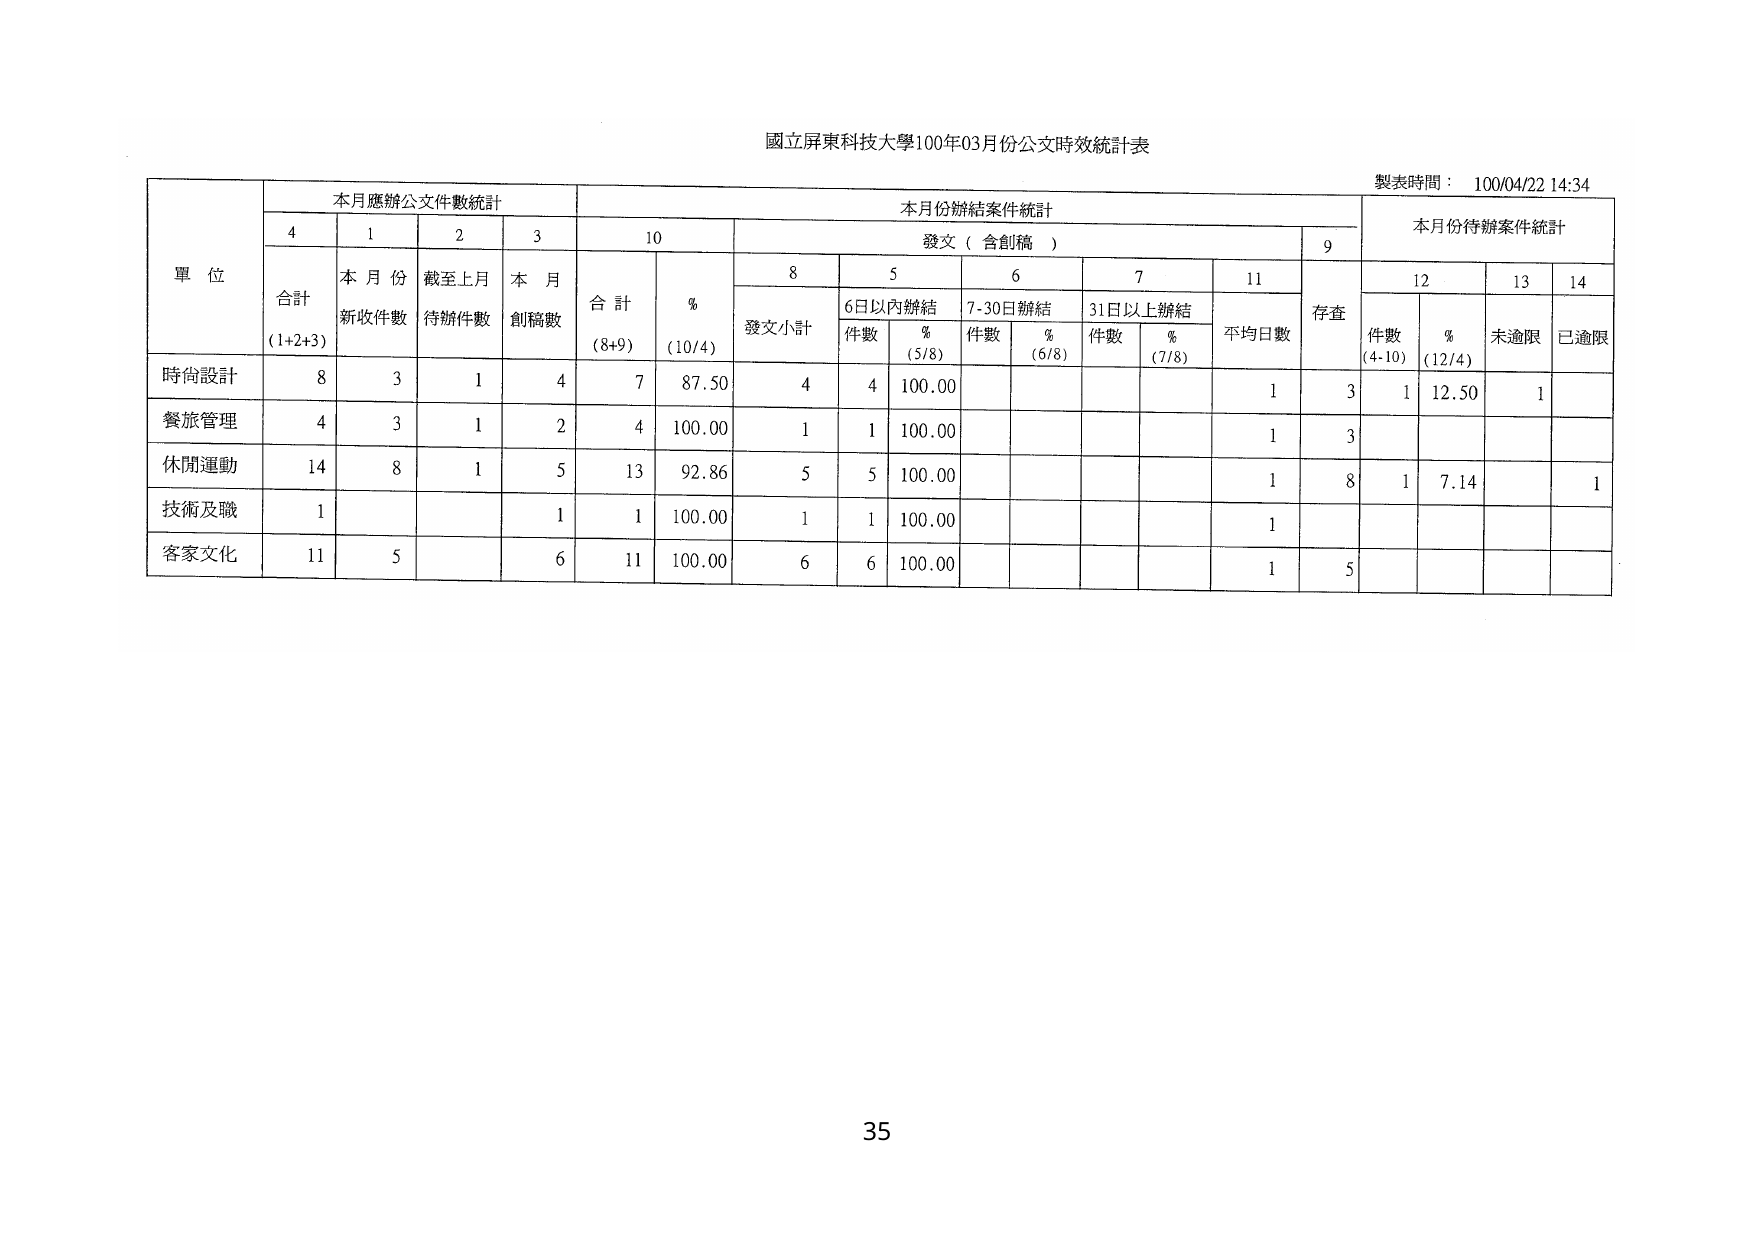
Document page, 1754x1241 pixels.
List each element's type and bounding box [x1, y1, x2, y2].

picture [118, 118, 1636, 652]
